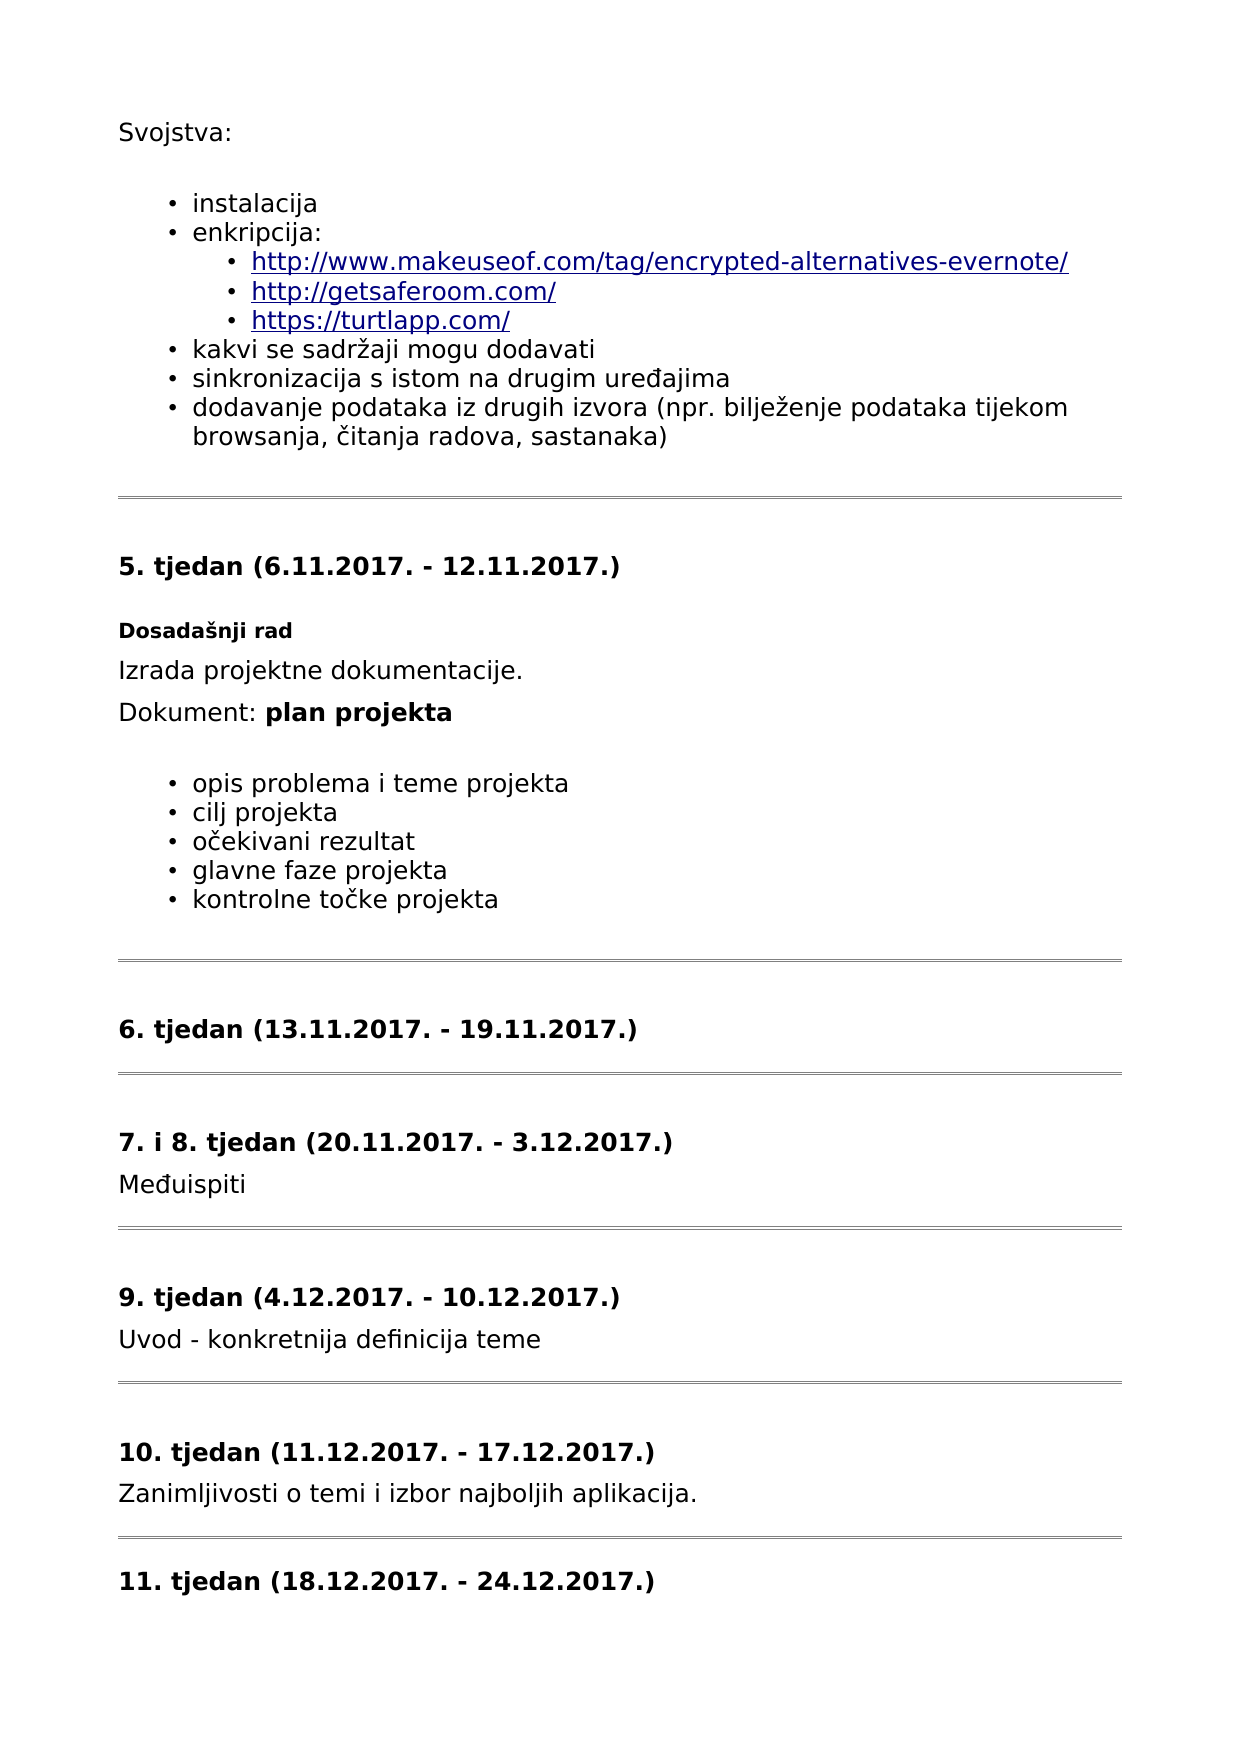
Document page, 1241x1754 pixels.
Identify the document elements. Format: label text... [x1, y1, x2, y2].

subtitle 9. tjedan (4.12.2017. - 10.12.2017.) [118, 1283, 1122, 1312]
list https://turtlapp.com/ [236, 306, 1122, 335]
list http://www.makeuseof.com/tag/encrypted-alternatives-evernote/ [236, 248, 1122, 277]
text Izrada projektne dokumentacije. [118, 656, 1122, 685]
text Zanimljivosti o temi i izbor najboljih aplikacija. [118, 1479, 1122, 1509]
text Međuispiti [118, 1170, 1122, 1199]
text Uvod - konkretnija definicija teme [118, 1325, 1122, 1354]
subtitle 5. tjedan (6.11.2017. - 12.11.2017.) [118, 553, 1122, 582]
list opis problema i teme projekta [177, 769, 1122, 798]
text Svojstva: [118, 118, 1122, 147]
subtitle Dosadašnji rad [118, 619, 1122, 643]
list očekivani rezultat [177, 827, 1122, 856]
list sinkronizacija s istom na drugim uređajima [177, 364, 1122, 393]
subtitle 6. tjedan (13.11.2017. - 19.11.2017.) [118, 1016, 1122, 1045]
list instalacija [177, 189, 1122, 218]
list glavne faze projekta [177, 856, 1122, 886]
list kontrolne točke projekta [177, 886, 1122, 915]
list cilj projekta [177, 798, 1122, 827]
text 11. tjedan (18.12.2017. - 24.12.2017.) [118, 1568, 1122, 1597]
subtitle 7. i 8. tjedan (20.11.2017. - 3.12.2017.) [118, 1128, 1122, 1158]
list http://getsaferoom.com/ [236, 277, 1122, 306]
list dodavanje podataka iz drugih izvora (npr. bilježenje podataka tijekom browsanja, čitanja radova, sastanaka) [177, 393, 1122, 452]
text Dokument: plan projekta [118, 698, 1122, 727]
list kakvi se sadržaji mogu dodavati [177, 335, 1122, 364]
subtitle 10. tjedan (11.12.2017. - 17.12.2017.) [118, 1438, 1122, 1467]
list enkripcija: [177, 218, 1122, 248]
